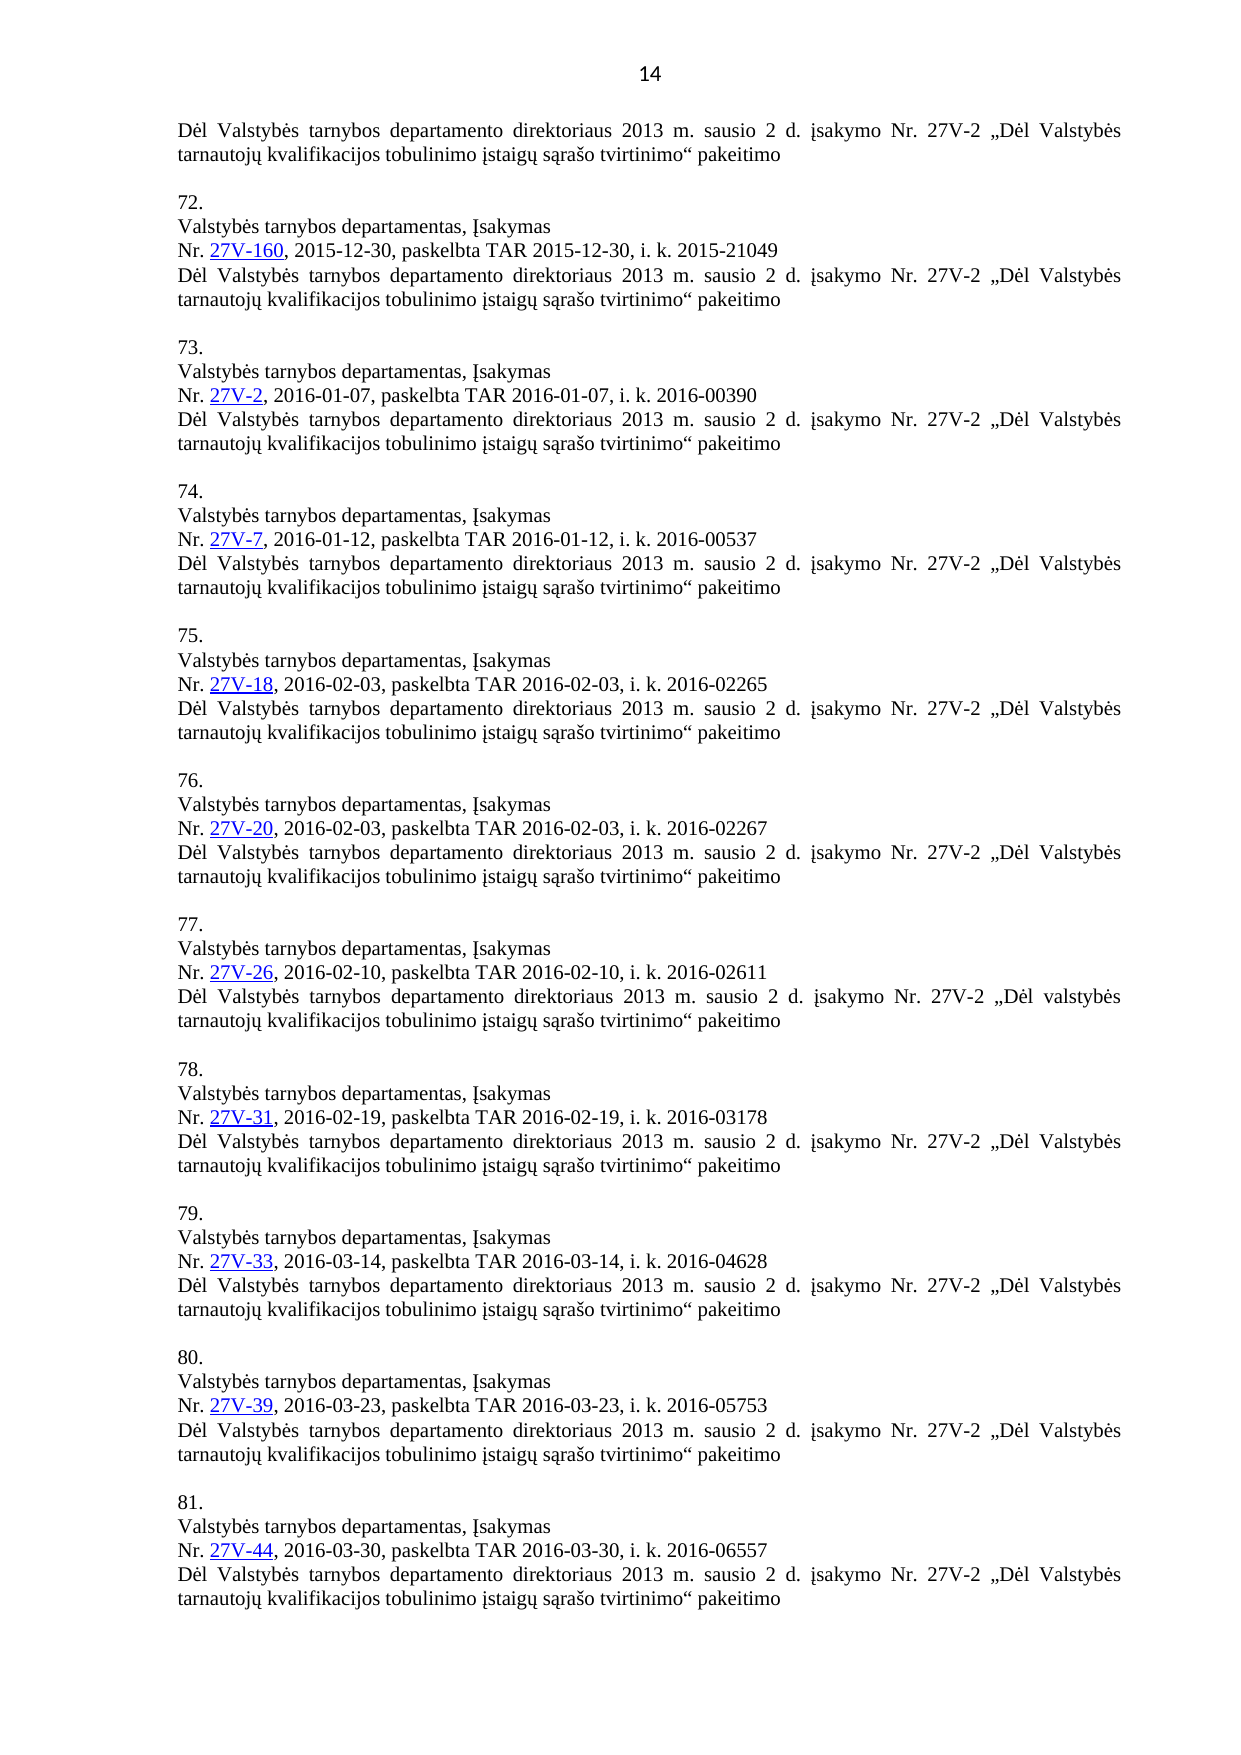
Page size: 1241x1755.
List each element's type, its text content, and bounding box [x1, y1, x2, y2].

text Valstybės tarnybos departamentas, Įsakymas [177, 1081, 1122, 1105]
text Nr. 27V-31, 2016-02-19, paskelbta TAR 2016-02-19, i. k. 2016-03178 [177, 1105, 1122, 1129]
text 81. [177, 1490, 1122, 1514]
text Dėl Valstybės tarnybos departamento direktoriaus 2013 m. sausio 2 d. įsakymo Nr. 27V-2 „Dėl Valstybės tarnautojų kvalifikacijos tobulinimo įstaigų sąrašo tvirtinimo“ pakeitimo [177, 1129, 1122, 1177]
text Dėl Valstybės tarnybos departamento direktoriaus 2013 m. sausio 2 d. įsakymo Nr. 27V-2 „Dėl Valstybės tarnautojų kvalifikacijos tobulinimo įstaigų sąrašo tvirtinimo“ pakeitimo [177, 840, 1122, 888]
text Valstybės tarnybos departamentas, Įsakymas [177, 936, 1122, 960]
text Nr. 27V-2, 2016-01-07, paskelbta TAR 2016-01-07, i. k. 2016-00390 [177, 383, 1122, 407]
text Dėl Valstybės tarnybos departamento direktoriaus 2013 m. sausio 2 d. įsakymo Nr. 27V-2 „Dėl Valstybės tarnautojų kvalifikacijos tobulinimo įstaigų sąrašo tvirtinimo“ pakeitimo [177, 551, 1122, 599]
text Nr. 27V-26, 2016-02-10, paskelbta TAR 2016-02-10, i. k. 2016-02611 [177, 960, 1122, 984]
text Dėl Valstybės tarnybos departamento direktoriaus 2013 m. sausio 2 d. įsakymo Nr. 27V-2 „Dėl Valstybės tarnautojų kvalifikacijos tobulinimo įstaigų sąrašo tvirtinimo“ pakeitimo [177, 407, 1122, 455]
text 74. [177, 479, 1122, 503]
text Valstybės tarnybos departamentas, Įsakymas [177, 214, 1122, 238]
text 76. [177, 768, 1122, 792]
text Valstybės tarnybos departamentas, Įsakymas [177, 792, 1122, 816]
text Valstybės tarnybos departamentas, Įsakymas [177, 1514, 1122, 1538]
text Valstybės tarnybos departamentas, Įsakymas [177, 359, 1122, 383]
text Dėl Valstybės tarnybos departamento direktoriaus 2013 m. sausio 2 d. įsakymo Nr. 27V-2 „Dėl valstybės tarnautojų kvalifikacijos tobulinimo įstaigų sąrašo tvirtinimo“ pakeitimo [177, 984, 1122, 1032]
text Nr. 27V-39, 2016-03-23, paskelbta TAR 2016-03-23, i. k. 2016-05753 [177, 1393, 1122, 1417]
text Dėl Valstybės tarnybos departamento direktoriaus 2013 m. sausio 2 d. įsakymo Nr. 27V-2 „Dėl Valstybės tarnautojų kvalifikacijos tobulinimo įstaigų sąrašo tvirtinimo“ pakeitimo [177, 118, 1122, 166]
text 75. [177, 623, 1122, 647]
text Dėl Valstybės tarnybos departamento direktoriaus 2013 m. sausio 2 d. įsakymo Nr. 27V-2 „Dėl Valstybės tarnautojų kvalifikacijos tobulinimo įstaigų sąrašo tvirtinimo“ pakeitimo [177, 1562, 1122, 1610]
text Dėl Valstybės tarnybos departamento direktoriaus 2013 m. sausio 2 d. įsakymo Nr. 27V-2 „Dėl Valstybės tarnautojų kvalifikacijos tobulinimo įstaigų sąrašo tvirtinimo“ pakeitimo [177, 262, 1122, 311]
text 80. [177, 1345, 1122, 1369]
text Dėl Valstybės tarnybos departamento direktoriaus 2013 m. sausio 2 d. įsakymo Nr. 27V-2 „Dėl Valstybės tarnautojų kvalifikacijos tobulinimo įstaigų sąrašo tvirtinimo“ pakeitimo [177, 1273, 1122, 1321]
text 72. [177, 190, 1122, 214]
text Nr. 27V-18, 2016-02-03, paskelbta TAR 2016-02-03, i. k. 2016-02265 [177, 672, 1122, 696]
text Valstybės tarnybos departamentas, Įsakymas [177, 1225, 1122, 1249]
text 73. [177, 335, 1122, 359]
text 77. [177, 912, 1122, 936]
text Dėl Valstybės tarnybos departamento direktoriaus 2013 m. sausio 2 d. įsakymo Nr. 27V-2 „Dėl Valstybės tarnautojų kvalifikacijos tobulinimo įstaigų sąrašo tvirtinimo“ pakeitimo [177, 696, 1122, 744]
text Dėl Valstybės tarnybos departamento direktoriaus 2013 m. sausio 2 d. įsakymo Nr. 27V-2 „Dėl Valstybės tarnautojų kvalifikacijos tobulinimo įstaigų sąrašo tvirtinimo“ pakeitimo [177, 1417, 1122, 1466]
text 79. [177, 1201, 1122, 1225]
text Valstybės tarnybos departamentas, Įsakymas [177, 647, 1122, 672]
text Nr. 27V-44, 2016-03-30, paskelbta TAR 2016-03-30, i. k. 2016-06557 [177, 1538, 1122, 1562]
text Nr. 27V-7, 2016-01-12, paskelbta TAR 2016-01-12, i. k. 2016-00537 [177, 527, 1122, 551]
text Nr. 27V-20, 2016-02-03, paskelbta TAR 2016-02-03, i. k. 2016-02267 [177, 816, 1122, 840]
text Nr. 27V-160, 2015-12-30, paskelbta TAR 2015-12-30, i. k. 2015-21049 [177, 238, 1122, 262]
text Valstybės tarnybos departamentas, Įsakymas [177, 1369, 1122, 1393]
text Valstybės tarnybos departamentas, Įsakymas [177, 503, 1122, 527]
text 78. [177, 1057, 1122, 1081]
text Nr. 27V-33, 2016-03-14, paskelbta TAR 2016-03-14, i. k. 2016-04628 [177, 1249, 1122, 1273]
